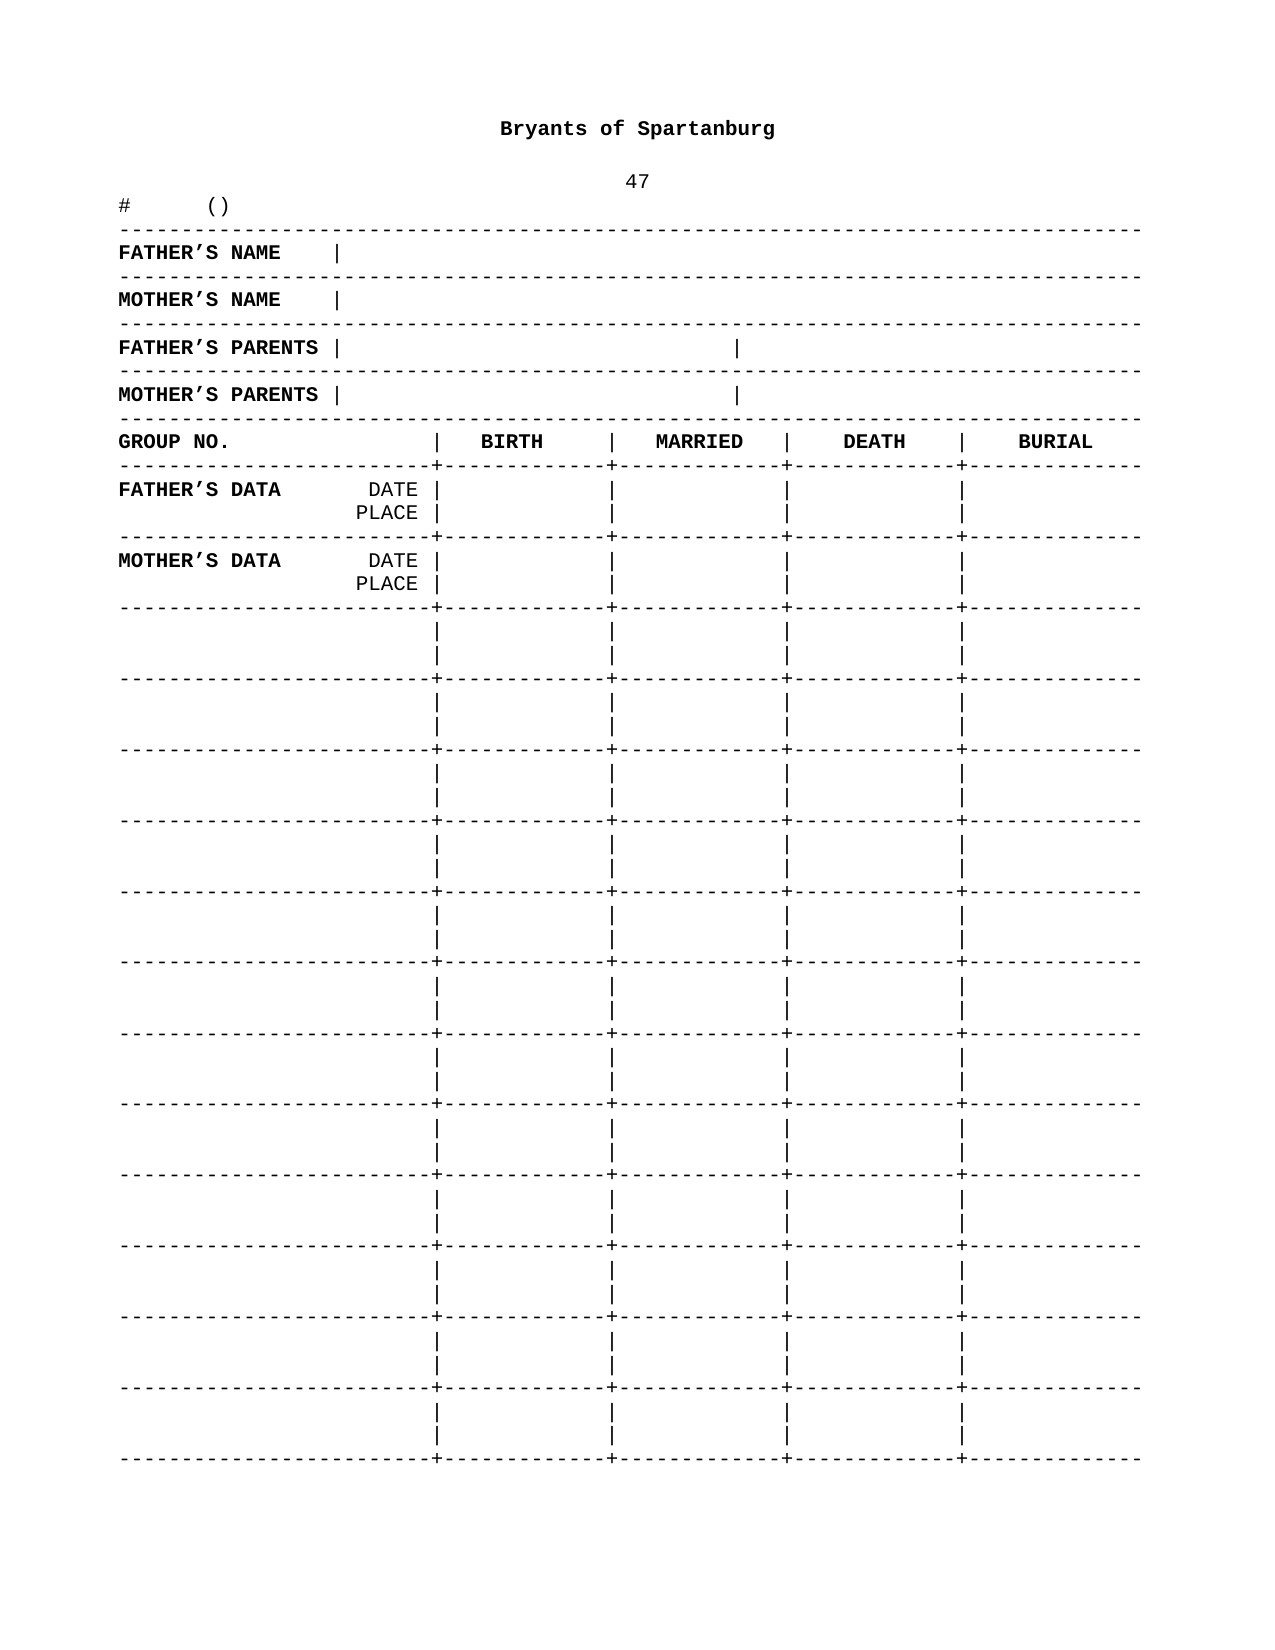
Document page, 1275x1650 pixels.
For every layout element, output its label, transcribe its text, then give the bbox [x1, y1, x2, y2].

text | | | | [118, 786, 1157, 810]
text FATHER’S NAME | [118, 242, 1157, 266]
text | | | | [118, 621, 1157, 644]
text FATHER’S DATA DATE | | | | [118, 479, 1157, 502]
text | | | | [118, 1188, 1157, 1212]
text 47 [118, 171, 1157, 195]
text | | | | [118, 691, 1157, 715]
text | | | | [118, 1212, 1157, 1235]
text -------------------------+-------------+-------------+-------------+-------------- [118, 526, 1157, 549]
text FATHER’S PARENTS | | [118, 337, 1157, 360]
text | | | | [118, 904, 1157, 928]
text | | | | [118, 1259, 1157, 1283]
text -------------------------+-------------+-------------+-------------+-------------- [118, 1235, 1157, 1259]
text MOTHER’S NAME | [118, 289, 1157, 313]
text | | | | [118, 1046, 1157, 1070]
text | | | | [118, 1283, 1157, 1306]
text ---------------------------------------------------------------------------------- [118, 313, 1157, 337]
text | | | | [118, 644, 1157, 668]
text | | | | [118, 1117, 1157, 1141]
text ---------------------------------------------------------------------------------- [118, 218, 1157, 242]
text GROUP NO. | BIRTH | MARRIED | DEATH | BURIAL [118, 431, 1157, 455]
text | | | | [118, 975, 1157, 999]
text ---------------------------------------------------------------------------------- [118, 360, 1157, 384]
text MOTHER’S PARENTS | | [118, 384, 1157, 408]
text -------------------------+-------------+-------------+-------------+-------------- [118, 455, 1157, 479]
text | | | | [118, 715, 1157, 739]
text | | | | [118, 999, 1157, 1022]
text PLACE | | | | [118, 502, 1157, 526]
text ---------------------------------------------------------------------------------- [118, 408, 1157, 431]
text MOTHER’S DATA DATE | | | | [118, 549, 1157, 573]
text | | | | [118, 928, 1157, 952]
text -------------------------+-------------+-------------+-------------+-------------- [118, 668, 1157, 691]
text -------------------------+-------------+-------------+-------------+-------------- [118, 1377, 1157, 1401]
text -------------------------+-------------+-------------+-------------+-------------- [118, 952, 1157, 975]
text -------------------------+-------------+-------------+-------------+-------------- [118, 881, 1157, 904]
text -------------------------+-------------+-------------+-------------+-------------- [118, 1164, 1157, 1188]
text | | | | [118, 1353, 1157, 1377]
text | | | | [118, 1141, 1157, 1164]
text -------------------------+-------------+-------------+-------------+-------------- [118, 1093, 1157, 1117]
text | | | | [118, 1330, 1157, 1353]
text -------------------------+-------------+-------------+-------------+-------------- [118, 1306, 1157, 1330]
text # () [118, 195, 1157, 218]
text | | | | [118, 857, 1157, 881]
text | | | | [118, 1401, 1157, 1424]
text -------------------------+-------------+-------------+-------------+-------------- [118, 1448, 1157, 1472]
text | | | | [118, 1070, 1157, 1093]
text | | | | [118, 1424, 1157, 1448]
text -------------------------+-------------+-------------+-------------+-------------- [118, 810, 1157, 833]
text | | | | [118, 833, 1157, 857]
text ---------------------------------------------------------------------------------- [118, 266, 1157, 289]
text PLACE | | | | [118, 573, 1157, 597]
text -------------------------+-------------+-------------+-------------+-------------- [118, 597, 1157, 621]
text | | | | [118, 762, 1157, 786]
text -------------------------+-------------+-------------+-------------+-------------- [118, 1022, 1157, 1046]
text -------------------------+-------------+-------------+-------------+-------------- [118, 739, 1157, 762]
